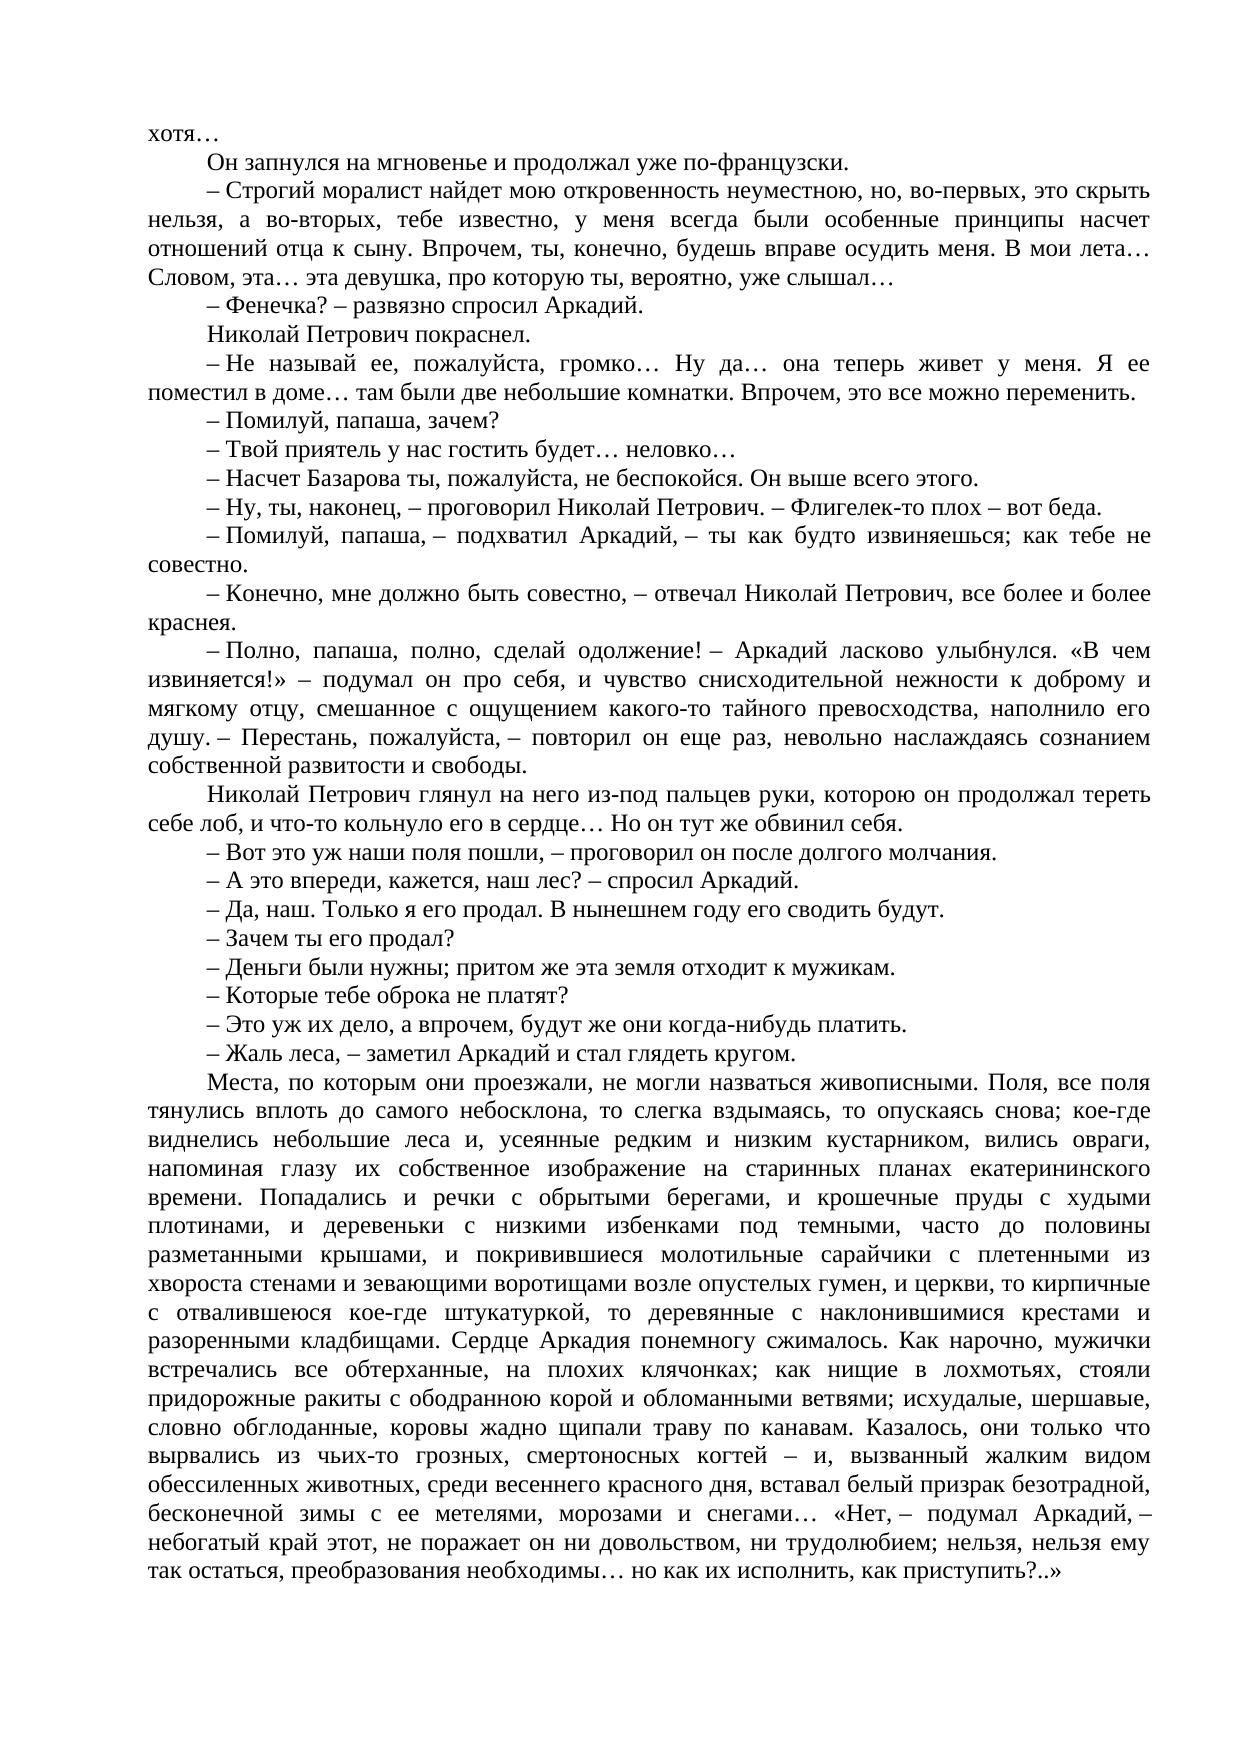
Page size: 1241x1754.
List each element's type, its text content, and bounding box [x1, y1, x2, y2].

text – Это уж их дело, а впрочем, будут же они когда-нибудь платить. [148, 1009, 1152, 1038]
text хотя… [148, 118, 1152, 147]
text – Конечно, мне должно быть совестно, – отвечал Николай Петрович, все более и более краснея. [148, 578, 1152, 636]
text – Зачем ты его продал? [148, 923, 1152, 952]
text – Деньги были нужны; притом же эта земля отходит к мужикам. [148, 952, 1152, 981]
text – Да, наш. Только я его продал. В нынешнем году его сводить будут. [148, 894, 1152, 923]
text – Не называй ее, пожалуйста, громко… Ну да… она теперь живет у меня. Я ее поместил в доме… там были две небольшие комнатки. Впрочем, это все можно переменить. [148, 348, 1152, 406]
text Николай Петрович глянул на него из-под пальцев руки, которою он продолжал тереть себе лоб, и что-то кольнуло его в сердце… Но он тут же обвинил себя. [148, 779, 1152, 837]
text Он запнулся на мгновенье и продолжал уже по-французски. [148, 147, 1152, 176]
text – Вот это уж наши поля пошли, – проговорил он после долгого молчания. [148, 837, 1152, 866]
text Места, по которым они проезжали, не могли назваться живописными. Поля, все поля тянулись вплоть до самого небосклона, то слегка вздымаясь, то опускаясь снова; кое-где виднелись небольшие леса и, усеянные редким и низким кустарником, вились овраги, напоминая глазу их собственное изображение на старинных планах екатерининского времени. Попадались и речки с обрытыми берегами, и крошечные пруды с худыми плотинами, и деревеньки с низкими избенками под темными, часто до половины разметанными крышами, и покривившиеся молотильные сарайчики с плетенными из хвороста стенами и зевающими воротищами возле опустелых гумен, и церкви, то кирпичные с отвалившеюся кое-где штукатуркой, то деревянные с наклонившимися крестами и разоренными кладбищами. Сердце Аркадия понемногу сжималось. Как нарочно, мужички встречались все обтерханные, на плохих клячонках; как нищие в лохмотьях, стояли придорожные ракиты с ободранною корой и обломанными ветвями; исхудалые, шершавые, словно обглоданные, коровы жадно щипали траву по канавам. Казалось, они только что вырвались из чьих-то грозных, смертоносных когтей – и, вызванный жалким видом обессиленных животных, среди весеннего красного дня, вставал белый призрак безотрадной, бесконечной зимы с ее метелями, морозами и снегами… «Нет, – подумал Аркадий, – небогатый край этот, не поражает он ни довольством, ни трудолюбием; нельзя, нельзя ему так остаться, преобразования необходимы… но как их исполнить, как приступить?..» [148, 1067, 1152, 1584]
text – Жаль леса, – заметил Аркадий и стал глядеть кругом. [148, 1038, 1152, 1067]
text Николай Петрович покраснел. [148, 319, 1152, 348]
text – Ну, ты, наконец, – проговорил Николай Петрович. – Флигелек-то плох – вот беда. [148, 492, 1152, 521]
text – Помилуй, папаша, зачем? [148, 406, 1152, 434]
text – Которые тебе оброка не платят? [148, 981, 1152, 1009]
text – Помилуй, папаша, – подхватил Аркадий, – ты как будто извиняешься; как тебе не совестно. [148, 521, 1152, 578]
text – Твой приятель у нас гостить будет… неловко… [148, 434, 1152, 463]
text – Строгий моралист найдет мою откровенность неуместною, но, во-первых, это скрыть нельзя, а во-вторых, тебе известно, у меня всегда были особенные принципы насчет отношений отца к сыну. Впрочем, ты, конечно, будешь вправе осудить меня. В мои лета… Словом, эта… эта девушка, про которую ты, вероятно, уже слышал… [148, 176, 1152, 291]
text – Полно, папаша, полно, сделай одолжение! – Аркадий ласково улыбнулся. «В чем извиняется!» – подумал он про себя, и чувство снисходительной нежности к доброму и мягкому отцу, смешанное с ощущением какого-то тайного превосходства, наполнило его душу. – Перестань, пожалуйста, – повторил он еще раз, невольно наслаждаясь сознанием собственной развитости и свободы. [148, 636, 1152, 779]
text – А это впереди, кажется, наш лес? – спросил Аркадий. [148, 866, 1152, 894]
text – Фенечка? – развязно спросил Аркадий. [148, 291, 1152, 319]
text – Насчет Базарова ты, пожалуйста, не беспокойся. Он выше всего этого. [148, 463, 1152, 492]
